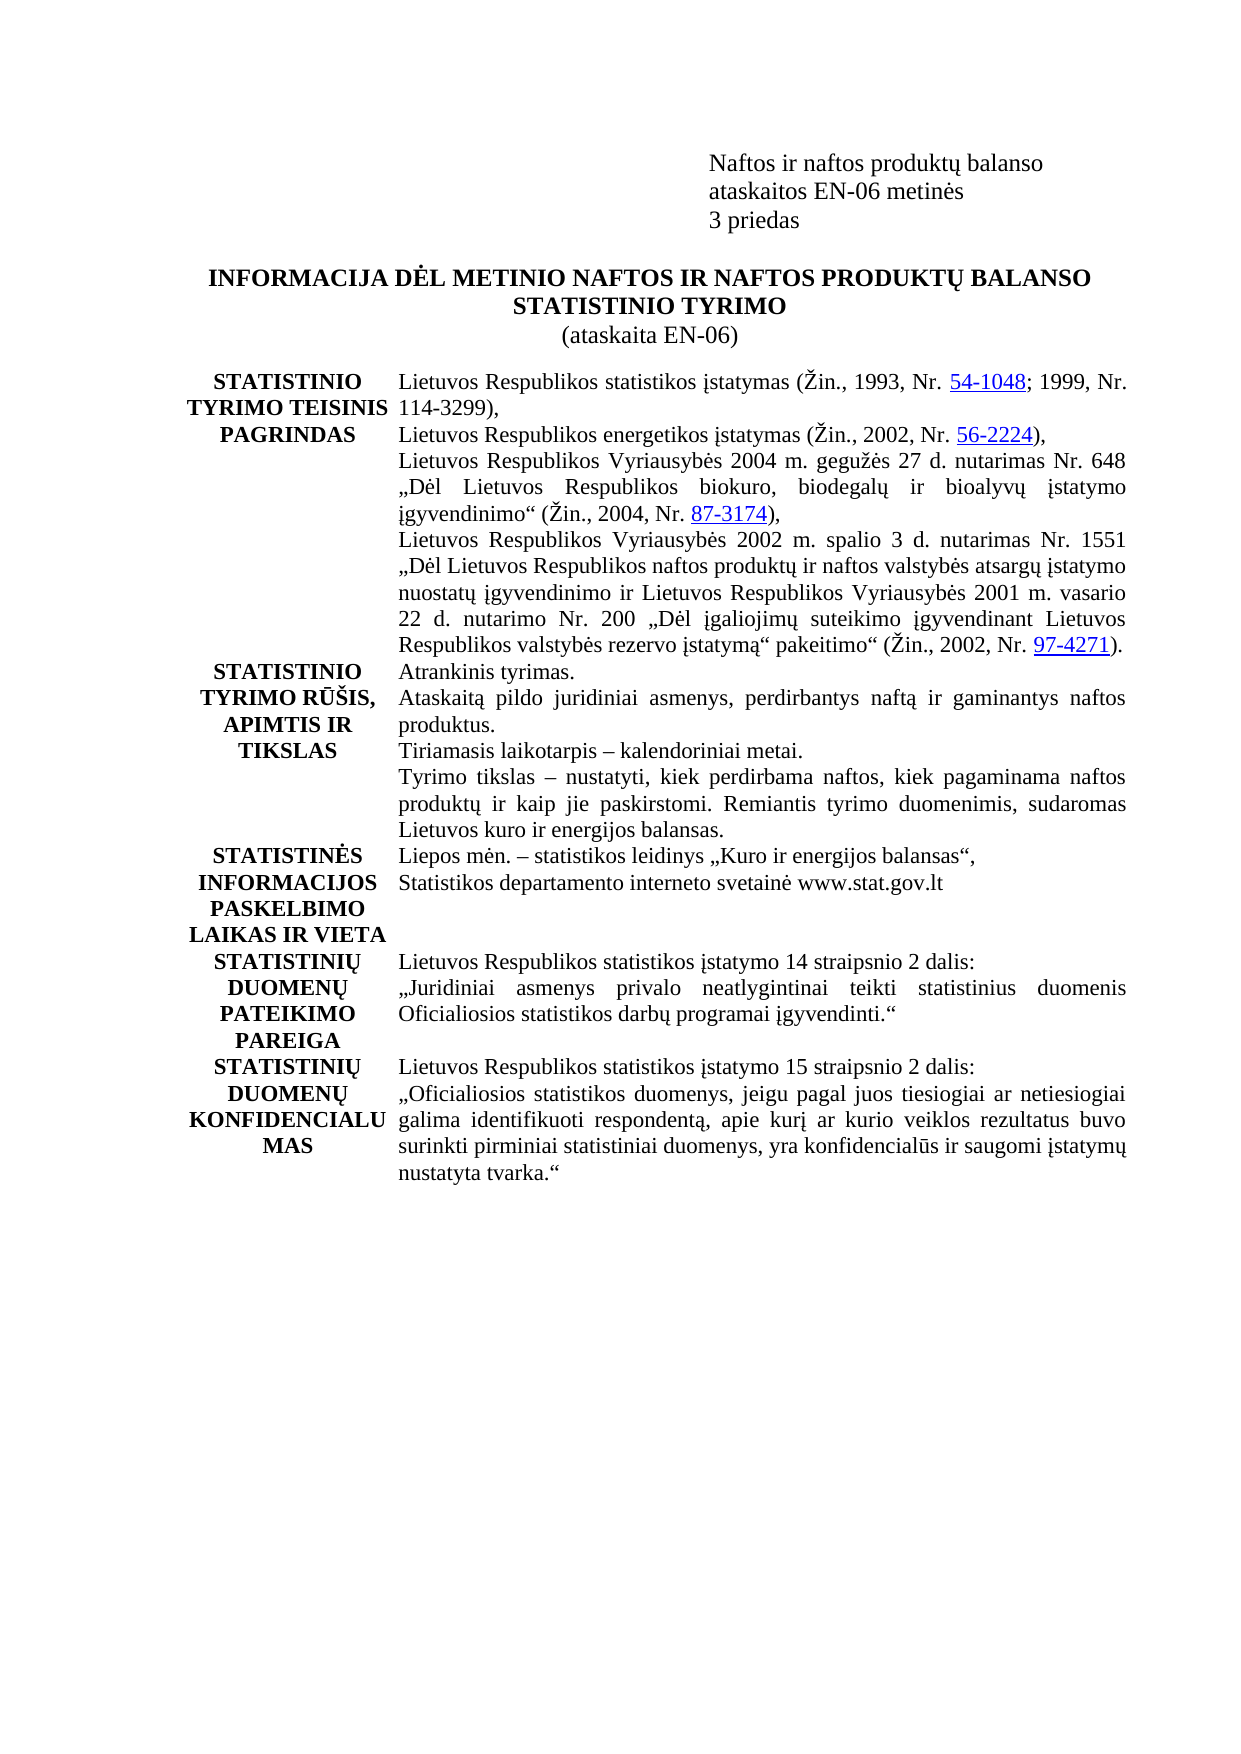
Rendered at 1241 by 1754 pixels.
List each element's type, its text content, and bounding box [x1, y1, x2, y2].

table_cell Liepos mėn. – statistikos leidinys „Kuro ir energijos balansas“, Statistikos departamento interneto svetainė www.stat.gov.lt [394, 843, 1131, 948]
table_cell STATISTINIO TYRIMO RŪŠIS, APIMTIS IR TIKSLAS [181, 658, 394, 842]
text (ataskaita EN-06) [177, 320, 1122, 349]
table_header STATISTINIO TYRIMO TEISINIS PAGRINDAS [181, 368, 394, 658]
table_cell STATISTINIŲ DUOMENŲ KONFIDENCIALUMAS [181, 1053, 394, 1185]
text Naftos ir naftos produktų balanso [177, 148, 1122, 176]
table_cell Lietuvos Respublikos statistikos įstatymo 14 straipsnio 2 dalis: „Juridiniai asmenys privalo neatlygintinai teikti statistinius duomenis Oficialiosios statistikos darbų programai įgyvendinti.“ [394, 948, 1131, 1053]
text ataskaitos EN-06 metinės [177, 176, 1122, 205]
text INFORMACIJA DĖL METINIO NAFTOS IR NAFTOS PRODUKTŲ BALANSO STATISTINIO TYRIMO [177, 263, 1122, 320]
text 3 priedas [177, 205, 1122, 234]
